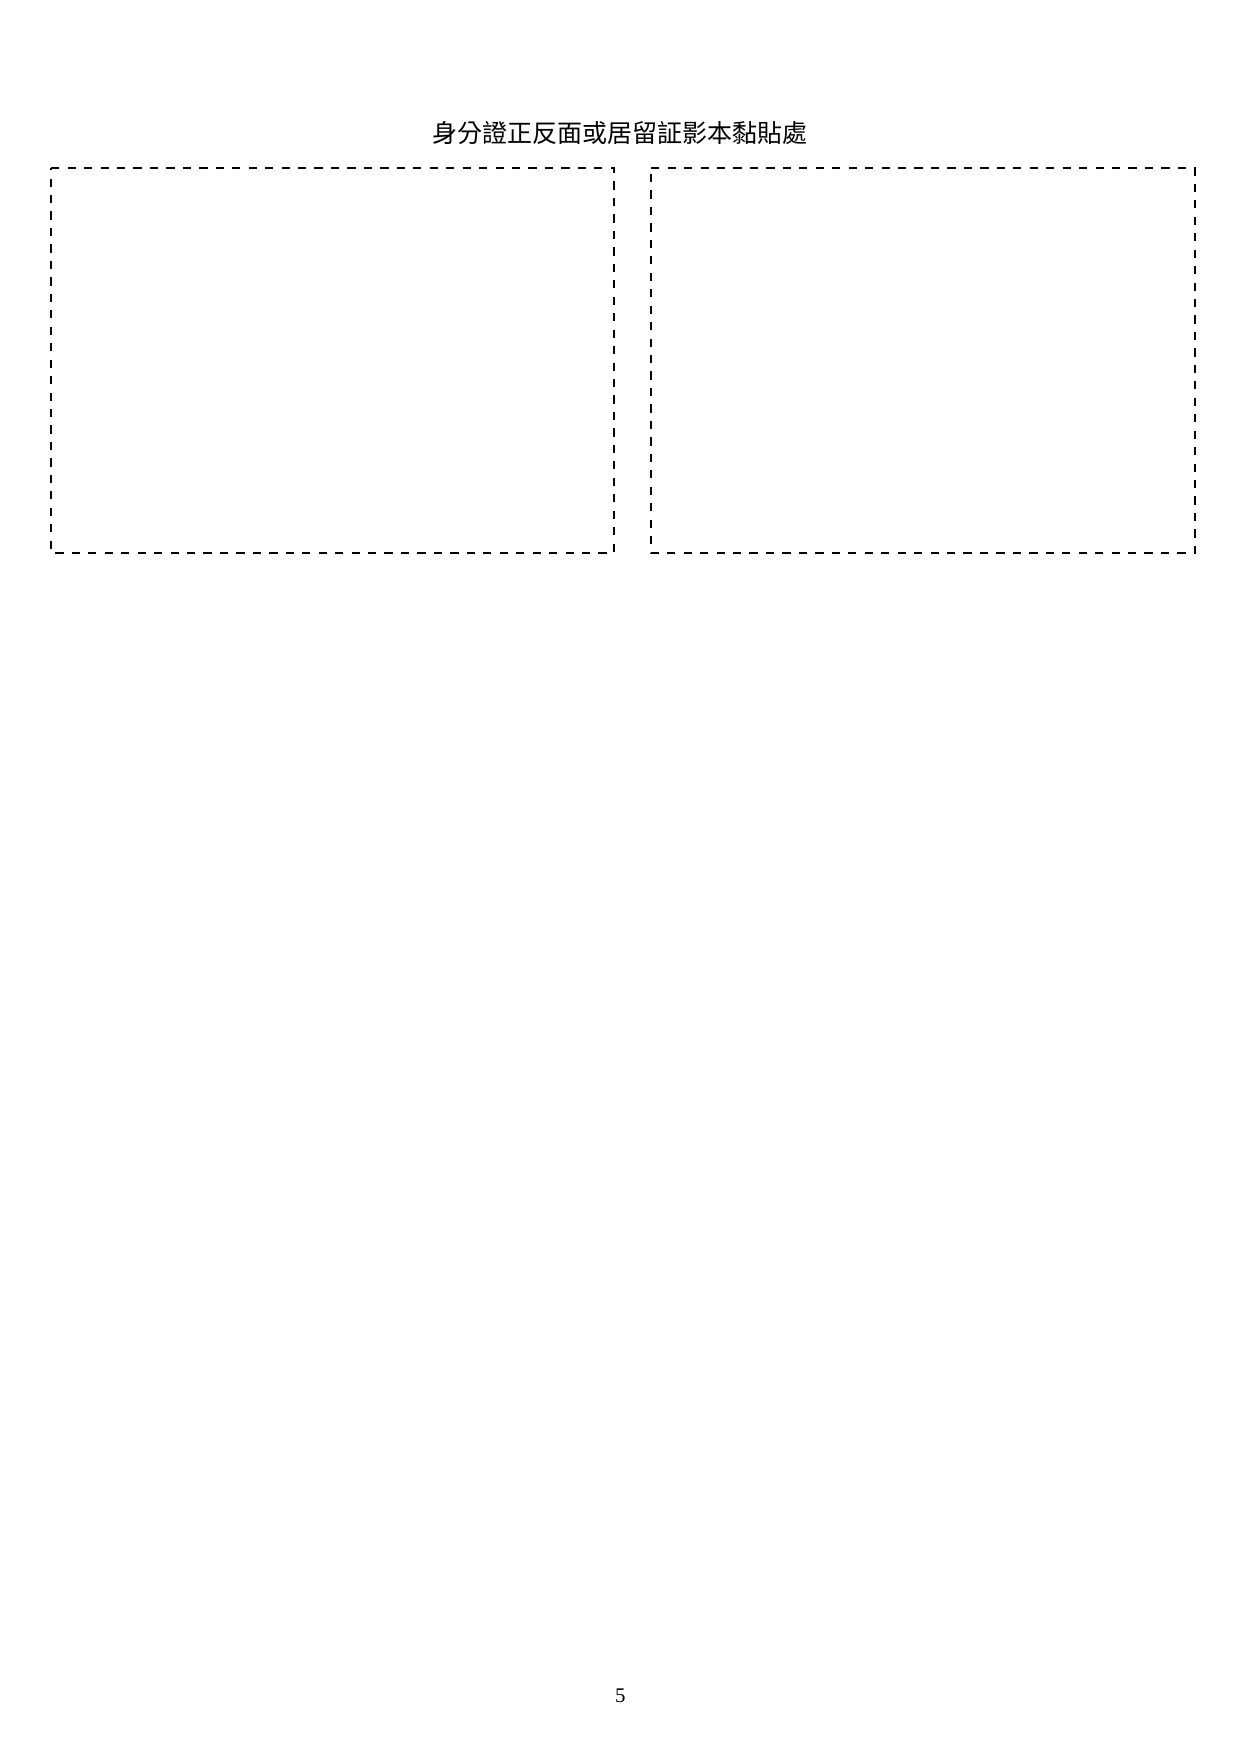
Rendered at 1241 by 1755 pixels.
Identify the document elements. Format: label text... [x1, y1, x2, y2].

text 身分證正反面或居留証影本黏貼處 [89, 90, 1152, 152]
